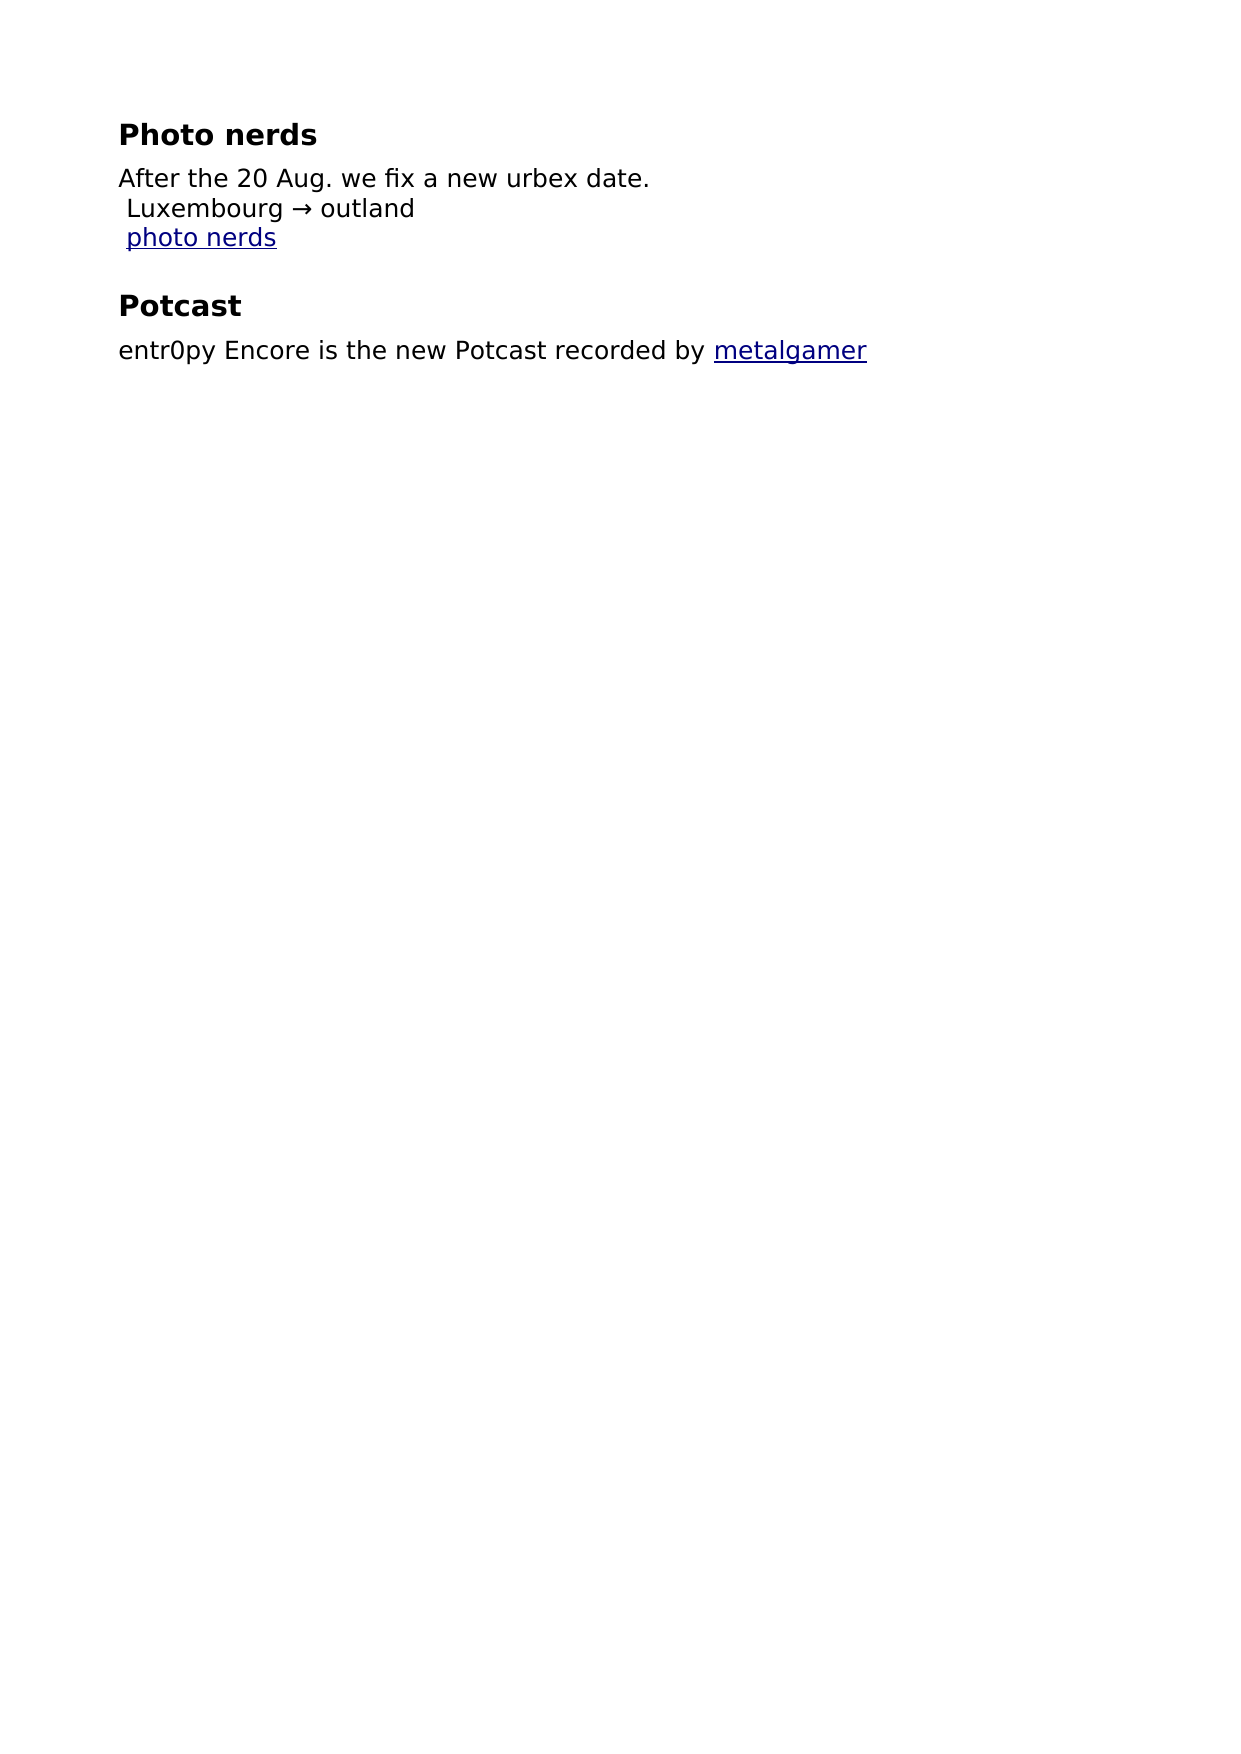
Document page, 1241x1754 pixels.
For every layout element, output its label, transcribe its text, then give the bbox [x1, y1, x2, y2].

text After the 20 Aug. we fix a new urbex date. Luxembourg → outland photo nerds [118, 164, 1122, 252]
subtitle Photo nerds [118, 118, 1122, 152]
text entr0py Encore is the new Potcast recorded by metalgamer [118, 336, 1122, 365]
subtitle Potcast [118, 289, 1122, 323]
